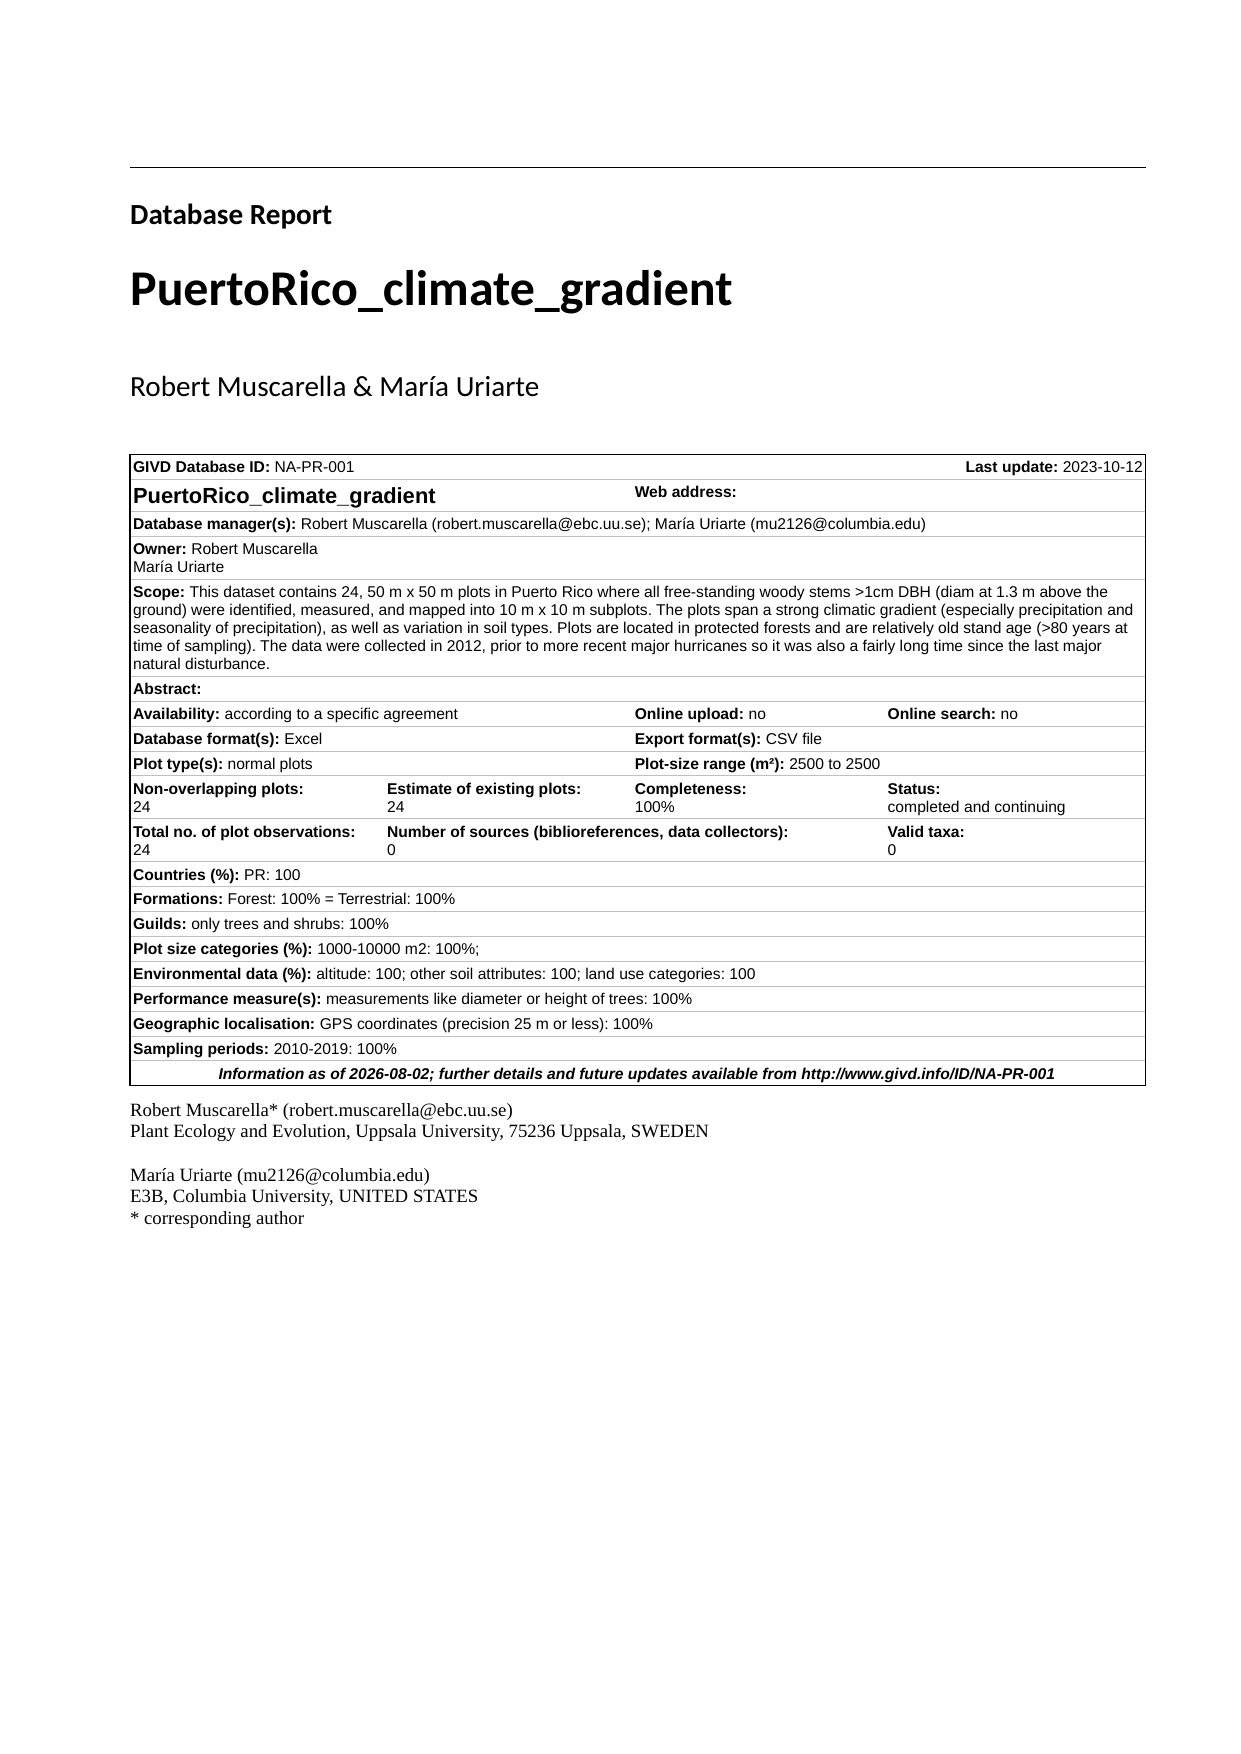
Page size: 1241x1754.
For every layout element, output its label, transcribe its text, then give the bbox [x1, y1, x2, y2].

table_cell Plot-size range (m²): 2500 to 2500 [632, 752, 1145, 775]
table_cell Status: completed and continuing [885, 776, 1145, 818]
table_cell Estimate of existing plots: 24 [384, 776, 632, 818]
table_cell Database format(s): Excel [131, 727, 632, 751]
table_cell Scope: This dataset contains 24, 50 m x 50 m plots in Puerto Rico where all free-standing woody stems >1cm DBH (diam at 1.3 m above the ground) were identified, measured, and mapped into 10 m x 10 m subplots. The plots span a strong climatic gradient (especially precipitation and seasonality of precipitation), as well as variation in soil types. Plots are located in protected forests and are relatively old stand age (>80 years at time of sampling). The data were collected in 2012, prior to more recent major hurricanes so it was also a fairly long time since the last major natural disturbance. [131, 580, 1145, 676]
table_cell Non-overlapping plots: 24 [131, 776, 384, 818]
table_cell Geographic localisation: GPS coordinates (precision 25 m or less): 100% [131, 1012, 1145, 1036]
title PuertoRico_climate_gradient [130, 257, 1146, 318]
table_cell Number of sources (biblioreferences, data collectors): 0 [384, 819, 884, 861]
table_cell Online search: no [885, 702, 1145, 726]
table_cell Plot size categories (%): 1000-10000 m2: 100%; [131, 937, 1145, 961]
table_cell Database manager(s): Robert Muscarella (robert.muscarella@ebc.uu.se); María Uriarte (mu2126@columbia.edu) [131, 512, 1145, 536]
text Robert Muscarella & María Uriarte [130, 368, 1146, 404]
table_cell Plot type(s): normal plots [131, 752, 632, 775]
table_header GIVD Database ID: NA-PR-001 [131, 455, 944, 479]
text Database Report [130, 196, 1146, 232]
text Robert Muscarella* (robert.muscarella@ebc.uu.se) Plant Ecology and Evolution, Uppsala University, 75236 Uppsala, SWEDEN María Uriarte (mu2126@columbia.edu) E3B, Columbia University, UNITED STATES * corresponding author [130, 1099, 1146, 1228]
table_cell Completeness: 100% [632, 776, 884, 818]
table_cell Sampling periods: 2010-2019: 100% [131, 1037, 1145, 1060]
table_cell Valid taxa: 0 [885, 819, 1145, 861]
table_cell PuertoRico_climate_gradient [131, 480, 632, 511]
table_cell Guilds: only trees and shrubs: 100% [131, 912, 1145, 936]
table_cell Owner: Robert Muscarella María Uriarte [131, 537, 1145, 579]
table_cell Abstract: [131, 677, 1145, 701]
table_cell Environmental data (%): altitude: 100; other soil attributes: 100; land use categories: 100 [131, 962, 1145, 986]
table_cell Total no. of plot observations: 24 [131, 819, 384, 861]
table_cell Availability: according to a specific agreement [131, 702, 632, 726]
table_cell Information as of 2026-08-02; further details and future updates available from http://www.givd.info/ID/NA-PR-001 [131, 1061, 1145, 1085]
table_header Last update: 2023-10-12 [944, 455, 1145, 479]
table_cell Web address: [632, 480, 1145, 511]
table_cell Performance measure(s): measurements like diameter or height of trees: 100% [131, 987, 1145, 1011]
table_cell Export format(s): CSV file [632, 727, 1145, 751]
table_cell Countries (%): PR: 100 [131, 862, 1145, 886]
table_cell Formations: Forest: 100% = Terrestrial: 100% [131, 887, 1145, 911]
table_cell Online upload: no [632, 702, 884, 726]
